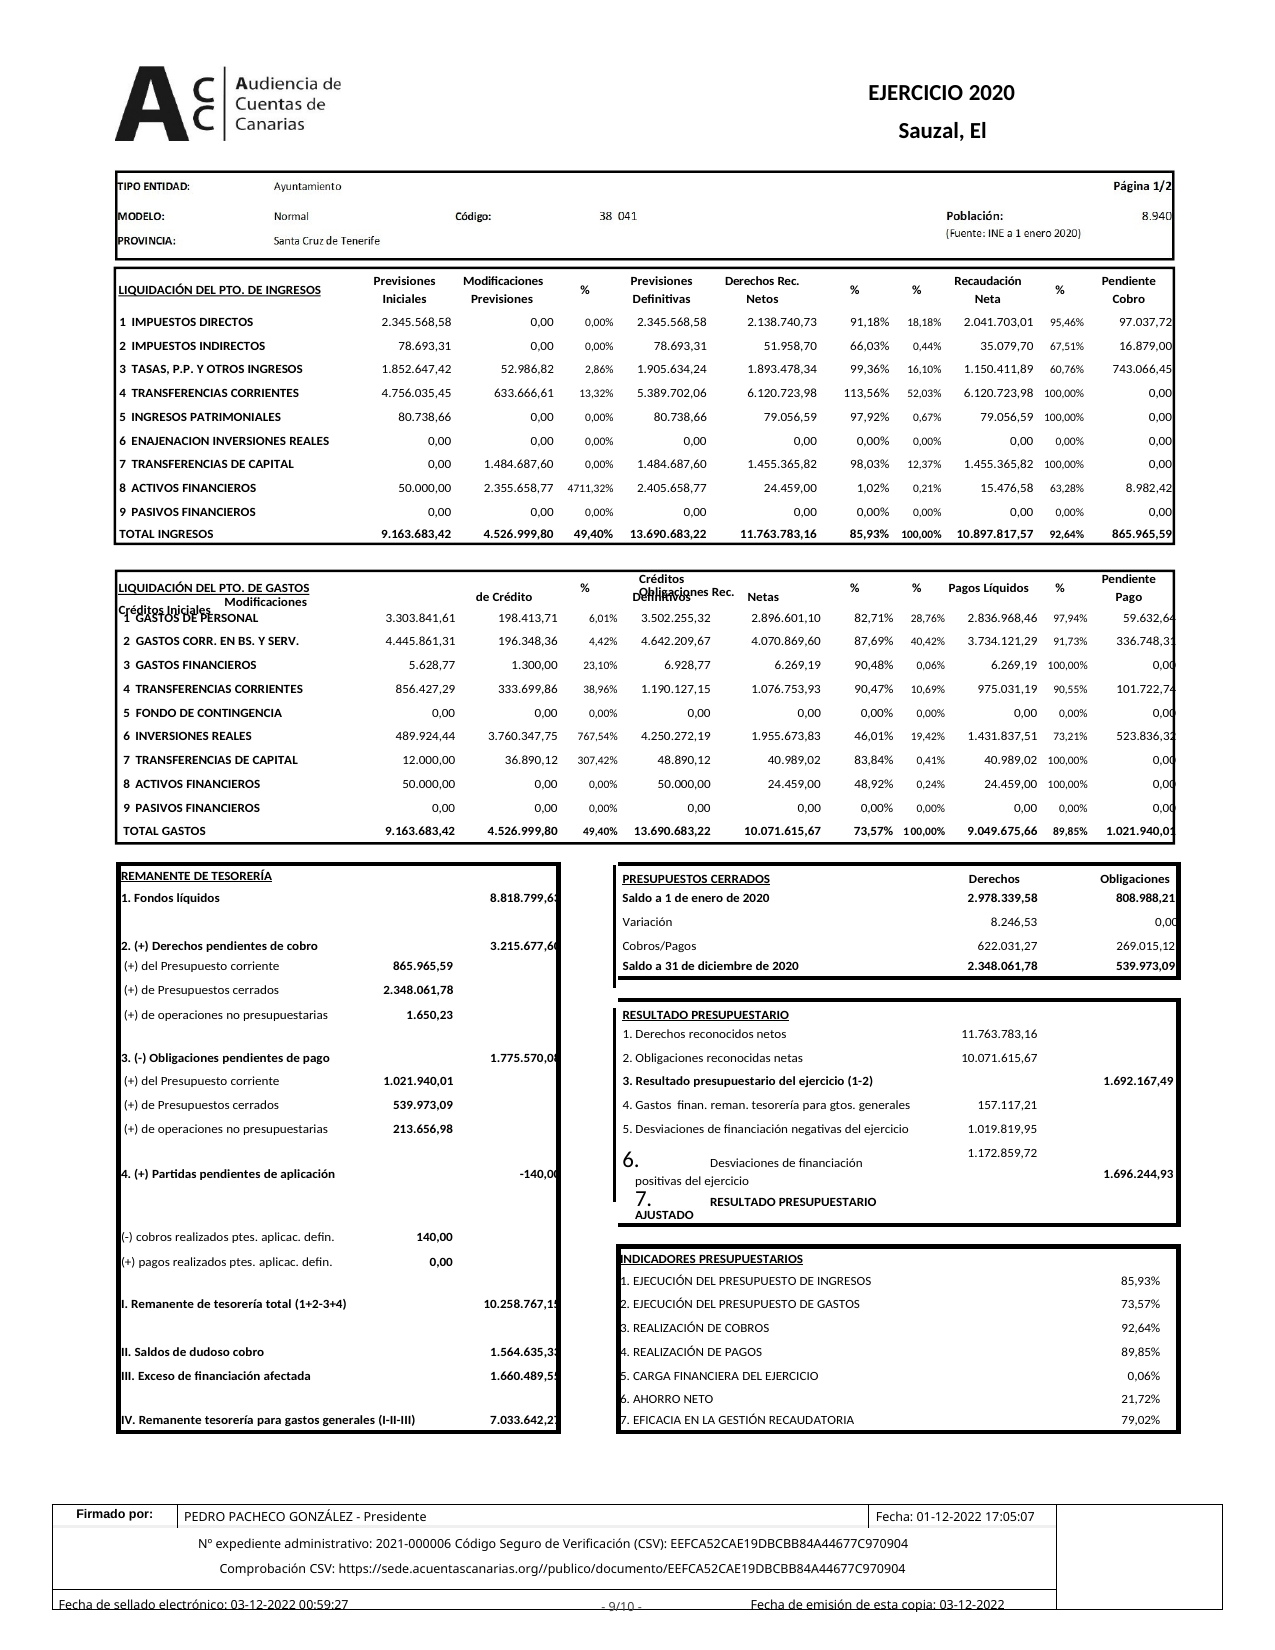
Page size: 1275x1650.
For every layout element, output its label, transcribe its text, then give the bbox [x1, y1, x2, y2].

table_cell 2 IMPUESTOS INDIRECTOS [117, 335, 355, 358]
table_cell Variación [618, 911, 906, 934]
table_cell 2. (+) Derechos pendientes de cobro [121, 935, 466, 957]
table_cell 336.748,31 [1094, 630, 1172, 654]
table_cell 4711,32% [560, 477, 622, 501]
table_cell [906, 1317, 1041, 1341]
table_cell [561, 1023, 613, 1047]
table_cell 100,00% [1041, 773, 1093, 797]
table_cell 4. (+) Partidas pendientes de aplicación [121, 1142, 466, 1222]
table_cell 6.120.723,98 [949, 382, 1038, 406]
table_cell 15.476,58 [949, 477, 1038, 501]
table_cell 307,42% [559, 749, 618, 773]
table_cell [618, 845, 726, 862]
table_cell 12.000,00 [343, 749, 466, 773]
table_cell 1.696.244,93 [1041, 1142, 1176, 1222]
table_cell 48.890,12 [618, 749, 726, 773]
table_cell [561, 1365, 616, 1388]
table_cell [466, 845, 558, 862]
table_cell 0,00% [1041, 797, 1093, 820]
table_cell 0,00 [355, 501, 467, 525]
table_cell 6.269,19 [726, 654, 836, 678]
table_cell 0,00 [622, 501, 723, 525]
table_cell 0,41% [906, 749, 952, 773]
table_header 2.041.703,01 [949, 316, 1038, 335]
table_cell 8 ACTIVOS FINANCIEROS [118, 773, 342, 797]
table_cell [466, 911, 556, 934]
table_cell [559, 845, 618, 862]
table_cell 3. REALIZACIÓN DE COBROS [621, 1317, 906, 1341]
table_cell 52,03% [895, 382, 949, 406]
table_cell 87,69% [836, 630, 906, 654]
table_cell Obligaciones [1041, 866, 1176, 887]
table_cell 622.031,27 [906, 935, 1041, 957]
table_cell [561, 958, 613, 976]
table_cell 2,86% [560, 359, 622, 382]
table_cell [1041, 1094, 1176, 1118]
table_cell [121, 911, 466, 934]
table_cell 2 GASTOS CORR. EN BS. Y SERV. [118, 630, 342, 654]
table_cell [561, 1070, 613, 1094]
table_cell 78.693,31 [622, 335, 723, 358]
table_cell 0,00 [466, 773, 558, 797]
table_cell 0,00 [618, 797, 726, 820]
table_cell 1.775.570,08 [466, 1047, 556, 1070]
table_cell Saldo a 31 de diciembre de 2020 [618, 958, 906, 976]
table_cell 4.250.272,19 [618, 725, 726, 749]
table_cell 2. Obligaciones reconocidas netas [618, 1047, 906, 1070]
table_cell 3.215.677,60 [466, 935, 556, 957]
table_cell [618, 1227, 906, 1244]
table_cell [466, 998, 556, 1023]
table_header 1 IMPUESTOS DIRECTOS [117, 316, 355, 335]
table_cell 9.163.683,42 [343, 820, 466, 842]
table_cell [906, 1411, 1041, 1429]
table_cell 85,93% [1041, 1270, 1176, 1293]
table_cell (+) de operaciones no presupuestarias 1.650,23 [121, 998, 466, 1023]
table_header 2.896.601,10 [726, 612, 836, 630]
table_cell [343, 845, 466, 862]
table_cell 0,06% [1041, 1365, 1176, 1388]
table_cell 4.756.035,45 [355, 382, 467, 406]
table_cell 6. AHORRO NETO [621, 1389, 906, 1411]
table_cell 24.459,00 [723, 477, 830, 501]
table_header 0,00% [560, 316, 622, 335]
table_cell 0,00% [830, 501, 894, 525]
table_cell 0,00 [1094, 749, 1172, 773]
table_cell 63,28% [1038, 477, 1098, 501]
table_cell 24.459,00 [726, 773, 836, 797]
table_cell 6 ENAJENACION INVERSIONES REALES [117, 430, 355, 453]
table_cell 4.070.869,60 [726, 630, 836, 654]
table_cell 13.690.683,22 [622, 525, 723, 542]
table_header 2.138.740,73 [723, 316, 830, 335]
table_cell 0,00% [560, 454, 622, 477]
table_cell 0,00 [466, 702, 558, 725]
table_cell 19,42% [906, 725, 952, 749]
table_cell 767,54% [559, 725, 618, 749]
table_cell 4. REALIZACIÓN DE PAGOS [621, 1341, 906, 1365]
table_cell 0,00 [1094, 797, 1172, 820]
table_cell 11.763.783,16 [906, 1023, 1041, 1047]
table_cell [121, 1023, 466, 1047]
table_cell [726, 845, 836, 862]
table_cell 66,03% [830, 335, 894, 358]
table_cell [618, 980, 906, 997]
table_cell 80.738,66 [355, 406, 467, 430]
table_header 2.836.968,46 [952, 612, 1041, 630]
table_cell 0,00 [355, 454, 467, 477]
table_cell 4 TRANSFERENCIAS CORRIENTES [117, 382, 355, 406]
table_cell 10.071.615,67 [906, 1047, 1041, 1070]
table_cell 6 INVERSIONES REALES [118, 725, 342, 749]
table_cell 40,42% [906, 630, 952, 654]
table_header 18,18% [895, 316, 949, 335]
table_cell 0,00 [952, 702, 1041, 725]
table_cell 100,00% [1038, 454, 1098, 477]
table_cell 73,57% [1041, 1294, 1176, 1317]
table_cell 269.015,12 [1041, 935, 1176, 957]
table_cell 1. EJECUCIÓN DEL PRESUPUESTO DE INGRESOS [621, 1270, 906, 1293]
table_cell 2. EJECUCIÓN DEL PRESUPUESTO DE GASTOS [621, 1294, 906, 1317]
table_cell 3. Resultado presupuestario del ejercicio (1-2) [618, 1070, 906, 1094]
table_cell [561, 1341, 616, 1365]
table_cell 73,21% [1041, 725, 1093, 749]
table_cell [561, 862, 618, 887]
table_cell 0,00 [1098, 382, 1172, 406]
table_cell 67,51% [1038, 335, 1098, 358]
table_cell 1.955.673,83 [726, 725, 836, 749]
table_cell 4.526.999,80 [466, 820, 558, 842]
table_cell 35.079,70 [949, 335, 1038, 358]
table_cell [466, 1023, 556, 1047]
table_cell 1.692.167,49 [1041, 1070, 1176, 1094]
table_cell 6.120.723,98 [723, 382, 830, 406]
table_header 2.345.568,58 [622, 316, 723, 335]
table_cell [466, 1244, 556, 1270]
table_cell 90,48% [836, 654, 906, 678]
table_cell 0,00% [830, 430, 894, 453]
table_cell [952, 845, 1041, 862]
table_cell 1.564.635,33 [466, 1341, 556, 1365]
table_cell 0,00 [723, 501, 830, 525]
table_cell TOTAL GASTOS [118, 820, 342, 842]
table_cell 1.431.837,51 [952, 725, 1041, 749]
table_cell 1.076.753,93 [726, 678, 836, 702]
table_cell 0,24% [906, 773, 952, 797]
table_cell 0,00% [1038, 430, 1098, 453]
table_cell 0,00 [467, 501, 560, 525]
table_cell 0,00 [1094, 702, 1172, 725]
table_cell [1041, 1227, 1179, 1244]
table_cell 0,00% [560, 335, 622, 358]
table_cell 100,00% [1041, 654, 1093, 678]
table_cell 97,92% [830, 406, 894, 430]
table_cell 0,67% [895, 406, 949, 430]
table_cell 0,00 [726, 702, 836, 725]
table_cell 8 ACTIVOS FINANCIEROS [117, 477, 355, 501]
table_cell I. Remanente de tesorería total (1+2-3+4) [121, 1294, 466, 1317]
table_cell [466, 1223, 556, 1244]
table_cell [906, 1227, 1041, 1244]
table_cell 1.893.478,34 [723, 359, 830, 382]
table_cell 113,56% [830, 382, 894, 406]
table_cell 0,00% [906, 797, 952, 820]
table_cell -140,00 [466, 1142, 556, 1222]
table_cell [561, 935, 613, 957]
table_cell [906, 1070, 1041, 1094]
table_cell 1.172.859,72 [906, 1142, 1041, 1222]
table_cell 0,00 [343, 797, 466, 820]
table_cell 0,00 [1094, 654, 1172, 678]
table_cell 10.071.615,67 [726, 820, 836, 842]
table_cell 79.056,59 [723, 406, 830, 430]
table_cell 2.405.658,77 [622, 477, 723, 501]
table_cell [561, 1389, 616, 1411]
table_cell [466, 1317, 556, 1341]
table_cell 9 PASIVOS FINANCIEROS [118, 797, 342, 820]
table_cell 90,55% [1041, 678, 1093, 702]
table_cell 0,00 [1094, 773, 1172, 797]
table_cell 1.019.819,95 [906, 1118, 1041, 1142]
table_cell 0,00 [1098, 501, 1172, 525]
table_cell 3.734.121,29 [952, 630, 1041, 654]
table_cell TOTAL INGRESOS [117, 525, 355, 542]
table_cell 7. EFICACIA EN LA GESTIÓN RECAUDATORIA [621, 1411, 906, 1429]
table_cell 13.690.683,22 [618, 820, 726, 842]
table_cell [561, 1244, 616, 1270]
table_cell 3 GASTOS FINANCIEROS [118, 654, 342, 678]
table_cell 50.000,00 [618, 773, 726, 797]
table_cell Desviaciones de financiación positivas del ejercicio RESULTADO PRESUPUESTARIO AJUSTADO [618, 1142, 906, 1222]
table_cell 3. (-) Obligaciones pendientes de pago [121, 1047, 466, 1070]
table_cell [906, 1294, 1041, 1317]
table_cell 4.526.999,80 [467, 525, 560, 542]
table_cell [1041, 845, 1093, 862]
table_cell 865.965,59 [1098, 525, 1172, 542]
table_cell 23,10% [559, 654, 618, 678]
table_cell [561, 1317, 616, 1341]
table_cell 0,00 [467, 430, 560, 453]
table_cell [466, 1118, 556, 1142]
table_cell [906, 1389, 1041, 1411]
table_cell [466, 866, 556, 887]
table_header 97.037,72 [1098, 316, 1172, 335]
table_cell 79,02% [1041, 1411, 1176, 1429]
table_cell 100,00% [1038, 406, 1098, 430]
table_header 2.345.568,58 [355, 316, 467, 335]
table_cell 92,64% [1041, 1317, 1176, 1341]
table_cell 10.258.767,15 [466, 1294, 556, 1317]
table_cell 5.389.702,06 [622, 382, 723, 406]
table_cell Cobros/Pagos [618, 935, 906, 957]
table_cell (+) de Presupuestos cerrados 539.973,09 [121, 1094, 466, 1118]
table_cell [466, 976, 556, 997]
table_cell 8.982,42 [1098, 477, 1172, 501]
table_cell 2.978.339,58 [906, 887, 1041, 911]
table_cell 856.427,29 [343, 678, 466, 702]
table_cell [906, 1365, 1041, 1388]
table_cell 0,00 [467, 406, 560, 430]
table_cell 2.348.061,78 [906, 958, 1041, 976]
subtitle Sauzal, El [39, 117, 987, 145]
table_cell [906, 1341, 1041, 1365]
table_cell 3.760.347,75 [466, 725, 558, 749]
table_header 59.632,64 [1094, 612, 1172, 630]
table_cell 40.989,02 [726, 749, 836, 773]
table_cell 1.150.411,89 [949, 359, 1038, 382]
table_cell [561, 976, 618, 997]
table_cell Saldo a 1 de enero de 2020 [618, 887, 906, 911]
table_cell 8.818.799,63 [466, 887, 556, 911]
table_cell II. Saldos de dudoso cobro [121, 1341, 466, 1365]
table_cell 0,00 [726, 797, 836, 820]
table_cell 0,00% [895, 501, 949, 525]
table_cell 51.958,70 [723, 335, 830, 358]
table_cell 0,00 [622, 430, 723, 453]
table_cell [906, 980, 1041, 997]
table_cell 0,00 [949, 501, 1038, 525]
table_cell 6.928,77 [618, 654, 726, 678]
table_cell 48,92% [836, 773, 906, 797]
table_cell 3 TASAS, P.P. Y OTROS INGRESOS [117, 359, 355, 382]
table_header 82,71% [836, 612, 906, 630]
table_cell 0,00 [1098, 430, 1172, 453]
table_cell 4,42% [559, 630, 618, 654]
table_cell 9.163.683,42 [355, 525, 467, 542]
table_cell 1.660.489,55 [466, 1365, 556, 1388]
table_header 28,76% [906, 612, 952, 630]
table_cell 0,00% [836, 797, 906, 820]
table_cell (+) pagos realizados ptes. aplicac. defin. 0,00 [121, 1244, 466, 1270]
table_cell 0,00 [355, 430, 467, 453]
table_cell [118, 845, 342, 862]
table_cell [121, 1389, 466, 1411]
table_cell [466, 1270, 556, 1293]
table_header 3.502.255,32 [618, 612, 726, 630]
table_cell [466, 1094, 556, 1118]
table_cell 60,76% [1038, 359, 1098, 382]
table_cell 50.000,00 [343, 773, 466, 797]
table_cell [121, 1317, 466, 1341]
table_cell 196.348,36 [466, 630, 558, 654]
table_cell 1. Fondos líquidos [121, 887, 466, 911]
table_cell 100,00% [1038, 382, 1098, 406]
table_cell 0,00% [906, 702, 952, 725]
table_cell [1041, 980, 1179, 997]
table_cell 12,37% [895, 454, 949, 477]
table_cell 0,00 [618, 702, 726, 725]
table_cell 0,00% [559, 773, 618, 797]
table_cell 49,40% [559, 820, 618, 842]
table_cell 21,72% [1041, 1389, 1176, 1411]
table_cell 101.722,74 [1094, 678, 1172, 702]
table_cell 9 PASIVOS FINANCIEROS [117, 501, 355, 525]
table_cell 0,00% [560, 430, 622, 453]
table_cell [466, 958, 556, 976]
table_cell 13,32% [560, 382, 622, 406]
table_cell 1.484.687,60 [467, 454, 560, 477]
table_cell [561, 1142, 618, 1222]
table_cell [561, 887, 613, 911]
table_cell [561, 1094, 613, 1118]
table_cell 0,00 [466, 797, 558, 820]
table_cell [1041, 1023, 1176, 1047]
table_cell 16,10% [895, 359, 949, 382]
table_cell 100,00% [1041, 749, 1093, 773]
table_cell [906, 1002, 1041, 1023]
table_cell IV. Remanente tesorería para gastos generales (I-II-III) [121, 1411, 466, 1429]
table_cell 1.484.687,60 [622, 454, 723, 477]
table_cell PRESUPUESTOS CERRADOS [618, 866, 906, 887]
table_cell 40.989,02 [952, 749, 1041, 773]
table_cell (+) de Presupuestos cerrados 2.348.061,78 [121, 976, 466, 997]
table_cell 38,96% [559, 678, 618, 702]
table_cell 10,69% [906, 678, 952, 702]
table_cell [561, 1047, 613, 1070]
table_cell 5. Desviaciones de financiación negativas del ejercicio [618, 1118, 906, 1142]
table_cell (+) del Presupuesto corriente 1.021.940,01 [121, 1070, 466, 1094]
table_cell [561, 1270, 616, 1293]
table_cell 0,00 [343, 702, 466, 725]
table_header 1 GASTOS DE PERSONAL [118, 612, 342, 630]
table_cell 1.300,00 [466, 654, 558, 678]
table_cell 0,00 [949, 430, 1038, 453]
table_cell 0,00 [952, 797, 1041, 820]
table_cell 1.455.365,82 [723, 454, 830, 477]
table_cell 5. CARGA FINANCIERA DEL EJERCICIO [621, 1365, 906, 1388]
table_cell 00,00% [906, 820, 952, 842]
table_cell 73,57% 1 [836, 820, 906, 842]
table_cell 0,44% [895, 335, 949, 358]
table_cell 7.033.642,27 [466, 1411, 556, 1429]
table_cell (+) de operaciones no presupuestarias 213.656,98 [121, 1118, 466, 1142]
table_cell 99,36% [830, 359, 894, 382]
table_cell 16.879,00 [1098, 335, 1172, 358]
table_cell 0,00% [559, 702, 618, 725]
table_cell 0,00 [1098, 454, 1172, 477]
table_cell REMANENTE DE TESORERÍA [121, 866, 466, 887]
table_cell 975.031,19 [952, 678, 1041, 702]
table_cell Derechos [906, 866, 1041, 887]
table_cell [561, 1118, 613, 1142]
table_cell 7 TRANSFERENCIAS DE CAPITAL [117, 454, 355, 477]
table_cell 0,00% [560, 406, 622, 430]
table_cell 0,06% [906, 654, 952, 678]
table_cell INDICADORES PRESUPUESTARIOS [621, 1249, 906, 1270]
table_cell 8.246,53 [906, 911, 1041, 934]
table_cell 5.628,77 [343, 654, 466, 678]
table_cell 0,00% [560, 501, 622, 525]
table_cell 89,85% [1041, 820, 1093, 842]
table_cell 539.973,09 [1041, 958, 1176, 976]
table_cell 52.986,82 [467, 359, 560, 382]
table_cell 73,57% 1 [836, 845, 906, 862]
table_cell 0,00% [1041, 702, 1093, 725]
table_cell 4.642.209,67 [618, 630, 726, 654]
table_cell 489.924,44 [343, 725, 466, 749]
table_cell 808.988,21 [1041, 887, 1176, 911]
table_cell 0,21% [895, 477, 949, 501]
table_cell 1. Derechos reconocidos netos [618, 1023, 906, 1047]
table_cell 523.836,32 [1094, 725, 1172, 749]
table_cell [561, 998, 618, 1023]
table_cell 89,85% [1041, 1341, 1176, 1365]
table_cell 79.056,59 [949, 406, 1038, 430]
table_cell 36.890,12 [466, 749, 558, 773]
table_cell 6.269,19 [952, 654, 1041, 678]
table_header 0,00 [467, 316, 560, 335]
table_cell [1041, 1002, 1176, 1023]
table_cell [1041, 1047, 1176, 1070]
table_header 97,94% [1041, 612, 1093, 630]
text EJERCICIO 2020 [866, 78, 1017, 106]
table_cell 0,00% [559, 797, 618, 820]
table_cell 1.190.127,15 [618, 678, 726, 702]
table_cell [1041, 1118, 1176, 1142]
table_cell [906, 1270, 1041, 1293]
table_header 6,01% [559, 612, 618, 630]
table_cell [466, 1389, 556, 1411]
table_cell [906, 845, 952, 862]
table_cell 0,00% [895, 430, 949, 453]
table_cell (+) del Presupuesto corriente 865.965,59 [121, 958, 466, 976]
table_cell 80.738,66 [622, 406, 723, 430]
table_cell RESULTADO PRESUPUESTARIO [618, 1002, 906, 1023]
table_cell 0,00 [723, 430, 830, 453]
table_cell [561, 911, 613, 934]
table_cell s 157.117,21 [906, 1094, 1041, 1118]
table_header 198.413,71 [466, 612, 558, 630]
table_cell 1.905.634,24 [622, 359, 723, 382]
table_cell 5 INGRESOS PATRIMONIALES [117, 406, 355, 430]
table_cell (-) cobros realizados ptes. aplicac. defin. 140,00 [121, 1223, 466, 1244]
table_cell 83,84% [836, 749, 906, 773]
table_cell 100,00% [895, 525, 949, 542]
table_cell 1,02% [830, 477, 894, 501]
table_cell 0,00 [1098, 406, 1172, 430]
table_cell 633.666,61 [467, 382, 560, 406]
table_cell 9.049.675,66 [952, 820, 1041, 842]
table_cell [1041, 1249, 1176, 1270]
table_cell 0,00% [1038, 501, 1098, 525]
table_cell 85,93% [830, 525, 894, 542]
table_cell 4 TRANSFERENCIAS CORRIENTES [118, 678, 342, 702]
table_cell 11.763.783,16 [723, 525, 830, 542]
table_cell 4. Gastos finan. reman. tesorería para gtos. generale [618, 1094, 906, 1118]
table_cell 2.355.658,77 [467, 477, 560, 501]
table_cell 0,00 [467, 335, 560, 358]
table_cell 98,03% [830, 454, 894, 477]
table_cell 46,01% [836, 725, 906, 749]
table_header 91,18% [830, 316, 894, 335]
table_cell [561, 1223, 618, 1244]
table_cell [561, 1294, 616, 1317]
table_cell 24.459,00 [952, 773, 1041, 797]
table_cell 1.021.940,01 [1094, 820, 1179, 862]
table_cell 0,00 [1041, 911, 1176, 934]
table_cell 7 TRANSFERENCIAS DE CAPITAL [118, 749, 342, 773]
table_cell 743.066,45 [1098, 359, 1172, 382]
table_header 95,46% [1038, 316, 1098, 335]
table_cell 92,64% [1038, 525, 1098, 542]
table_cell 91,73% [1041, 630, 1093, 654]
table_cell 1.455.365,82 [949, 454, 1038, 477]
table_cell [906, 1249, 1041, 1270]
table_cell 5 FONDO DE CONTINGENCIA [118, 702, 342, 725]
table_cell 0,00% [836, 702, 906, 725]
table_cell [121, 1270, 466, 1293]
table_cell 1.852.647,42 [355, 359, 467, 382]
table_cell 78.693,31 [355, 335, 467, 358]
table_cell III. Exceso de financiación afectada [121, 1365, 466, 1388]
table_cell [466, 1070, 556, 1094]
table_cell 49,40% [560, 525, 622, 542]
table_cell 10.897.817,57 [949, 525, 1038, 542]
table_cell 90,47% [836, 678, 906, 702]
table_cell 4.445.861,31 [343, 630, 466, 654]
table_cell 333.699,86 [466, 678, 558, 702]
table_header 3.303.841,61 [343, 612, 466, 630]
table_cell 50.000,00 [355, 477, 467, 501]
table_cell [561, 1411, 616, 1429]
